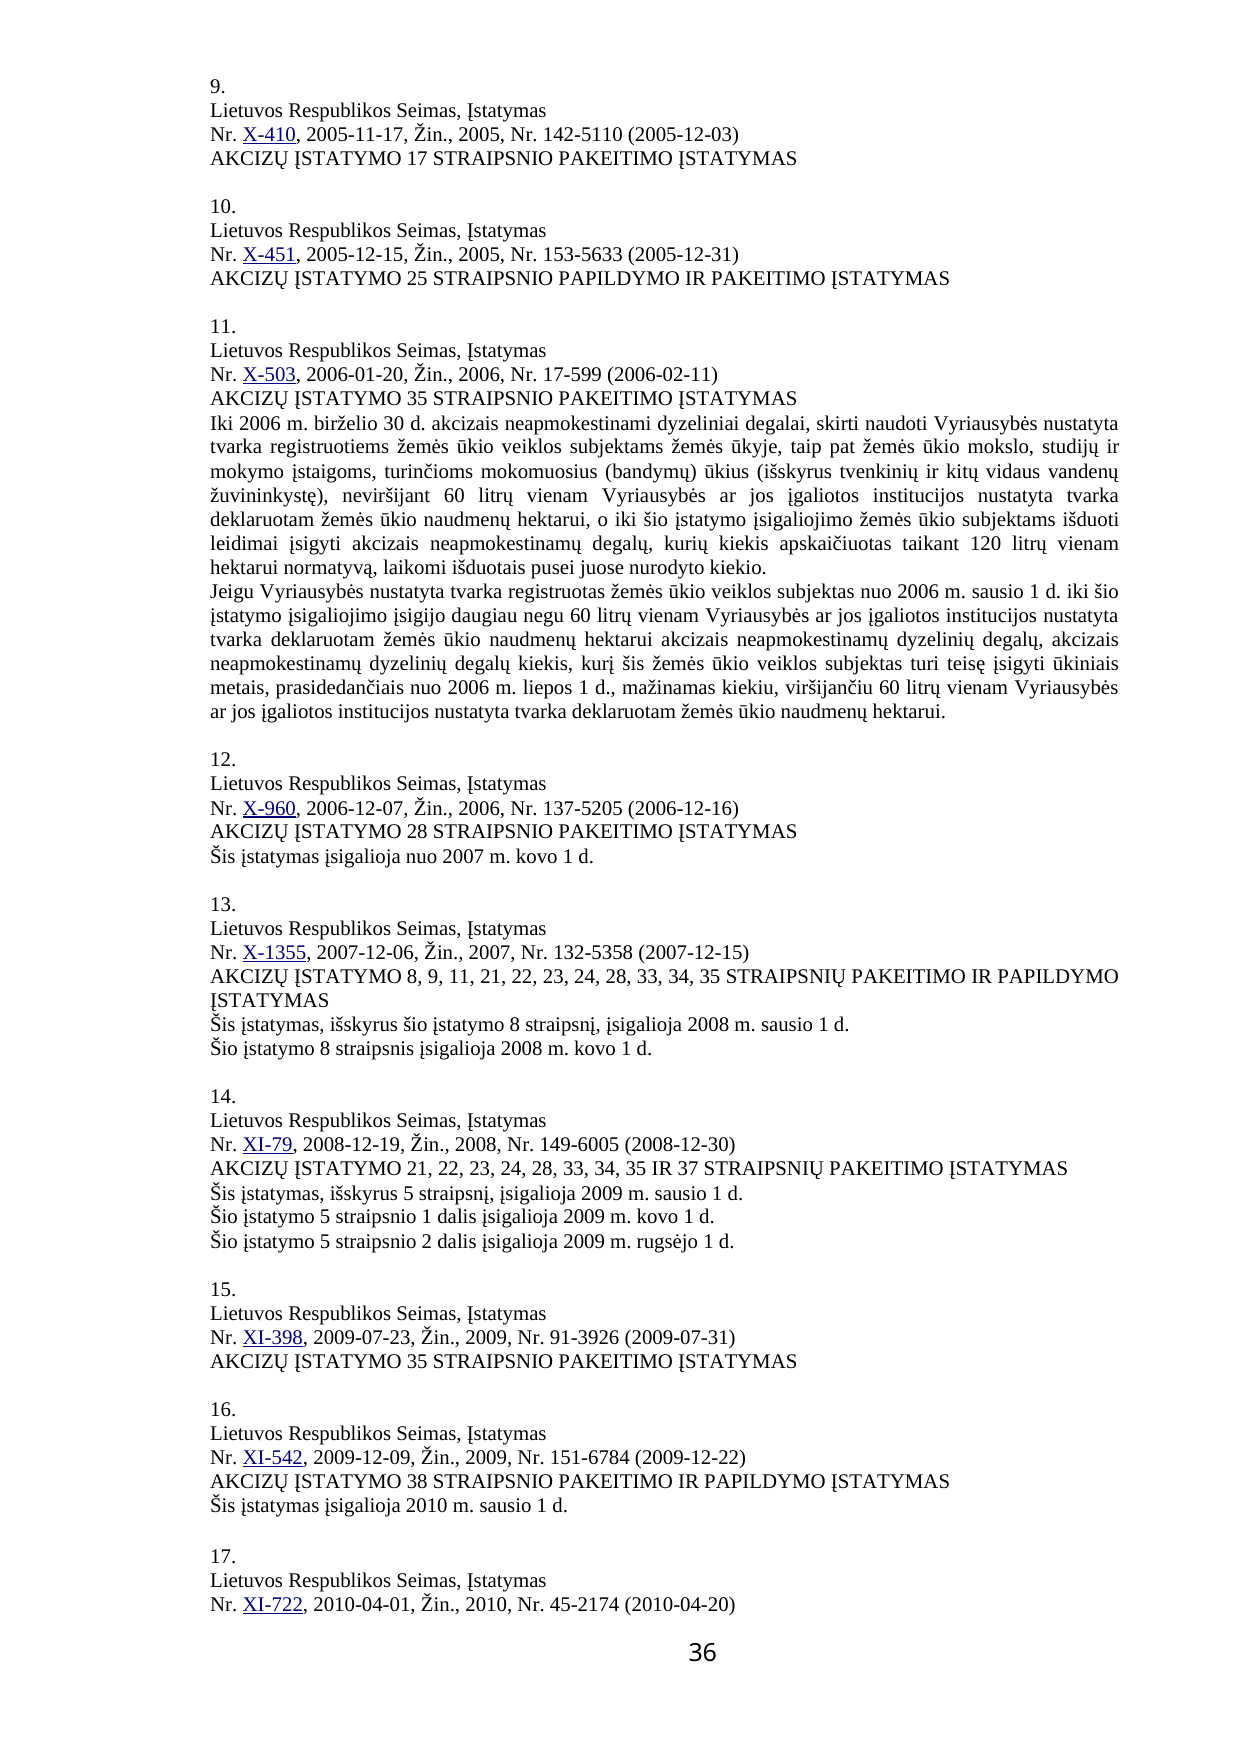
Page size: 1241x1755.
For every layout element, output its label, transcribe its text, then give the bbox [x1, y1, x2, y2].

text Lietuvos Respublikos Seimas, Įstatymas [210, 1301, 1120, 1325]
text Jeigu Vyriausybės nustatyta tvarka registruotas žemės ūkio veiklos subjektas nuo 2006 m. sausio 1 d. iki šio įstatymo įsigaliojimo įsigijo daugiau negu 60 litrų vienam Vyriausybės ar jos įgaliotos institucijos nustatyta tvarka deklaruotam žemės ūkio naudmenų hektarui akcizais neapmokestinamų dyzelinių degalų, akcizais neapmokestinamų dyzelinių degalų kiekis, kurį šis žemės ūkio veiklos subjektas turi teisę įsigyti ūkiniais metais, prasidedančiais nuo 2006 m. liepos 1 d., mažinamas kiekiu, viršijančiu 60 litrų vienam Vyriausybės ar jos įgaliotos institucijos nustatyta tvarka deklaruotam žemės ūkio naudmenų hektarui. [210, 579, 1120, 723]
text 14. [210, 1084, 1120, 1108]
text 9. [210, 73, 1120, 98]
text 17. [210, 1544, 1120, 1568]
text AKCIZŲ ĮSTATYMO 17 STRAIPSNIO PAKEITIMO ĮSTATYMAS [210, 146, 1120, 170]
text Nr. X-960, 2006-12-07, Žin., 2006, Nr. 137-5205 (2006-12-16) [210, 795, 1120, 819]
text Šio įstatymo 8 straipsnis įsigalioja 2008 m. kovo 1 d. [210, 1036, 1120, 1060]
text 11. [210, 314, 1120, 338]
text Nr. XI-722, 2010-04-01, Žin., 2010, Nr. 45-2174 (2010-04-20) [210, 1592, 1120, 1616]
text Lietuvos Respublikos Seimas, Įstatymas [210, 771, 1120, 795]
text Nr. X-410, 2005-11-17, Žin., 2005, Nr. 142-5110 (2005-12-03) [210, 122, 1120, 146]
text Lietuvos Respublikos Seimas, Įstatymas [210, 1108, 1120, 1132]
text 13. [210, 892, 1120, 916]
text Šio įstatymo 5 straipsnio 1 dalis įsigalioja 2009 m. kovo 1 d. [210, 1204, 1120, 1228]
text Lietuvos Respublikos Seimas, Įstatymas [210, 98, 1120, 122]
text Nr. XI-79, 2008-12-19, Žin., 2008, Nr. 149-6005 (2008-12-30) [210, 1132, 1120, 1156]
text 12. [210, 747, 1120, 771]
text Nr. XI-398, 2009-07-23, Žin., 2009, Nr. 91-3926 (2009-07-31) [210, 1325, 1120, 1349]
text AKCIZŲ ĮSTATYMO 8, 9, 11, 21, 22, 23, 24, 28, 33, 34, 35 STRAIPSNIŲ PAKEITIMO IR PAPILDYMO ĮSTATYMAS [210, 964, 1120, 1012]
text Nr. X-503, 2006-01-20, Žin., 2006, Nr. 17-599 (2006-02-11) [210, 362, 1120, 386]
text Lietuvos Respublikos Seimas, Įstatymas [210, 916, 1120, 940]
text AKCIZŲ ĮSTATYMO 28 STRAIPSNIO PAKEITIMO ĮSTATYMAS [210, 819, 1120, 843]
text 15. [210, 1277, 1120, 1301]
text AKCIZŲ ĮSTATYMO 21, 22, 23, 24, 28, 33, 34, 35 IR 37 STRAIPSNIŲ PAKEITIMO ĮSTATYMAS [210, 1156, 1120, 1180]
text AKCIZŲ ĮSTATYMO 35 STRAIPSNIO PAKEITIMO ĮSTATYMAS [210, 1349, 1120, 1373]
text Nr. X-1355, 2007-12-06, Žin., 2007, Nr. 132-5358 (2007-12-15) [210, 940, 1120, 964]
text Lietuvos Respublikos Seimas, Įstatymas [210, 1421, 1120, 1445]
text Šis įstatymas įsigalioja 2010 m. sausio 1 d. [210, 1493, 1120, 1517]
text 10. [210, 194, 1120, 218]
text Lietuvos Respublikos Seimas, Įstatymas [210, 218, 1120, 242]
text Šis įstatymas, išskyrus 5 straipsnį, įsigalioja 2009 m. sausio 1 d. [210, 1180, 1120, 1204]
text Lietuvos Respublikos Seimas, Įstatymas [210, 1568, 1120, 1592]
text Šis įstatymas įsigalioja nuo 2007 m. kovo 1 d. [210, 843, 1120, 868]
text AKCIZŲ ĮSTATYMO 25 STRAIPSNIO PAPILDYMO IR PAKEITIMO ĮSTATYMAS [210, 266, 1120, 290]
text Lietuvos Respublikos Seimas, Įstatymas [210, 338, 1120, 362]
text 16. [210, 1397, 1120, 1421]
text AKCIZŲ ĮSTATYMO 38 STRAIPSNIO PAKEITIMO IR PAPILDYMO ĮSTATYMAS [210, 1469, 1120, 1493]
text Nr. XI-542, 2009-12-09, Žin., 2009, Nr. 151-6784 (2009-12-22) [210, 1445, 1120, 1469]
text Šio įstatymo 5 straipsnio 2 dalis įsigalioja 2009 m. rugsėjo 1 d. [210, 1228, 1120, 1253]
text AKCIZŲ ĮSTATYMO 35 STRAIPSNIO PAKEITIMO ĮSTATYMAS [210, 386, 1120, 410]
text Nr. X-451, 2005-12-15, Žin., 2005, Nr. 153-5633 (2005-12-31) [210, 242, 1120, 266]
text Iki 2006 m. birželio 30 d. akcizais neapmokestinami dyzeliniai degalai, skirti naudoti Vyriausybės nustatyta tvarka registruotiems žemės ūkio veiklos subjektams žemės ūkyje, taip pat žemės ūkio mokslo, studijų ir mokymo įstaigoms, turinčioms mokomuosius (bandymų) ūkius (išskyrus tvenkinių ir kitų vidaus vandenų žuvininkystę), neviršijant 60 litrų vienam Vyriausybės ar jos įgaliotos institucijos nustatyta tvarka deklaruotam žemės ūkio naudmenų hektarui, o iki šio įstatymo įsigaliojimo žemės ūkio subjektams išduoti leidimai įsigyti akcizais neapmokestinamų degalų, kurių kiekis apskaičiuotas taikant 120 litrų vienam hektarui normatyvą, laikomi išduotais pusei juose nurodyto kiekio. [210, 410, 1120, 579]
text Šis įstatymas, išskyrus šio įstatymo 8 straipsnį, įsigalioja 2008 m. sausio 1 d. [210, 1012, 1131, 1036]
